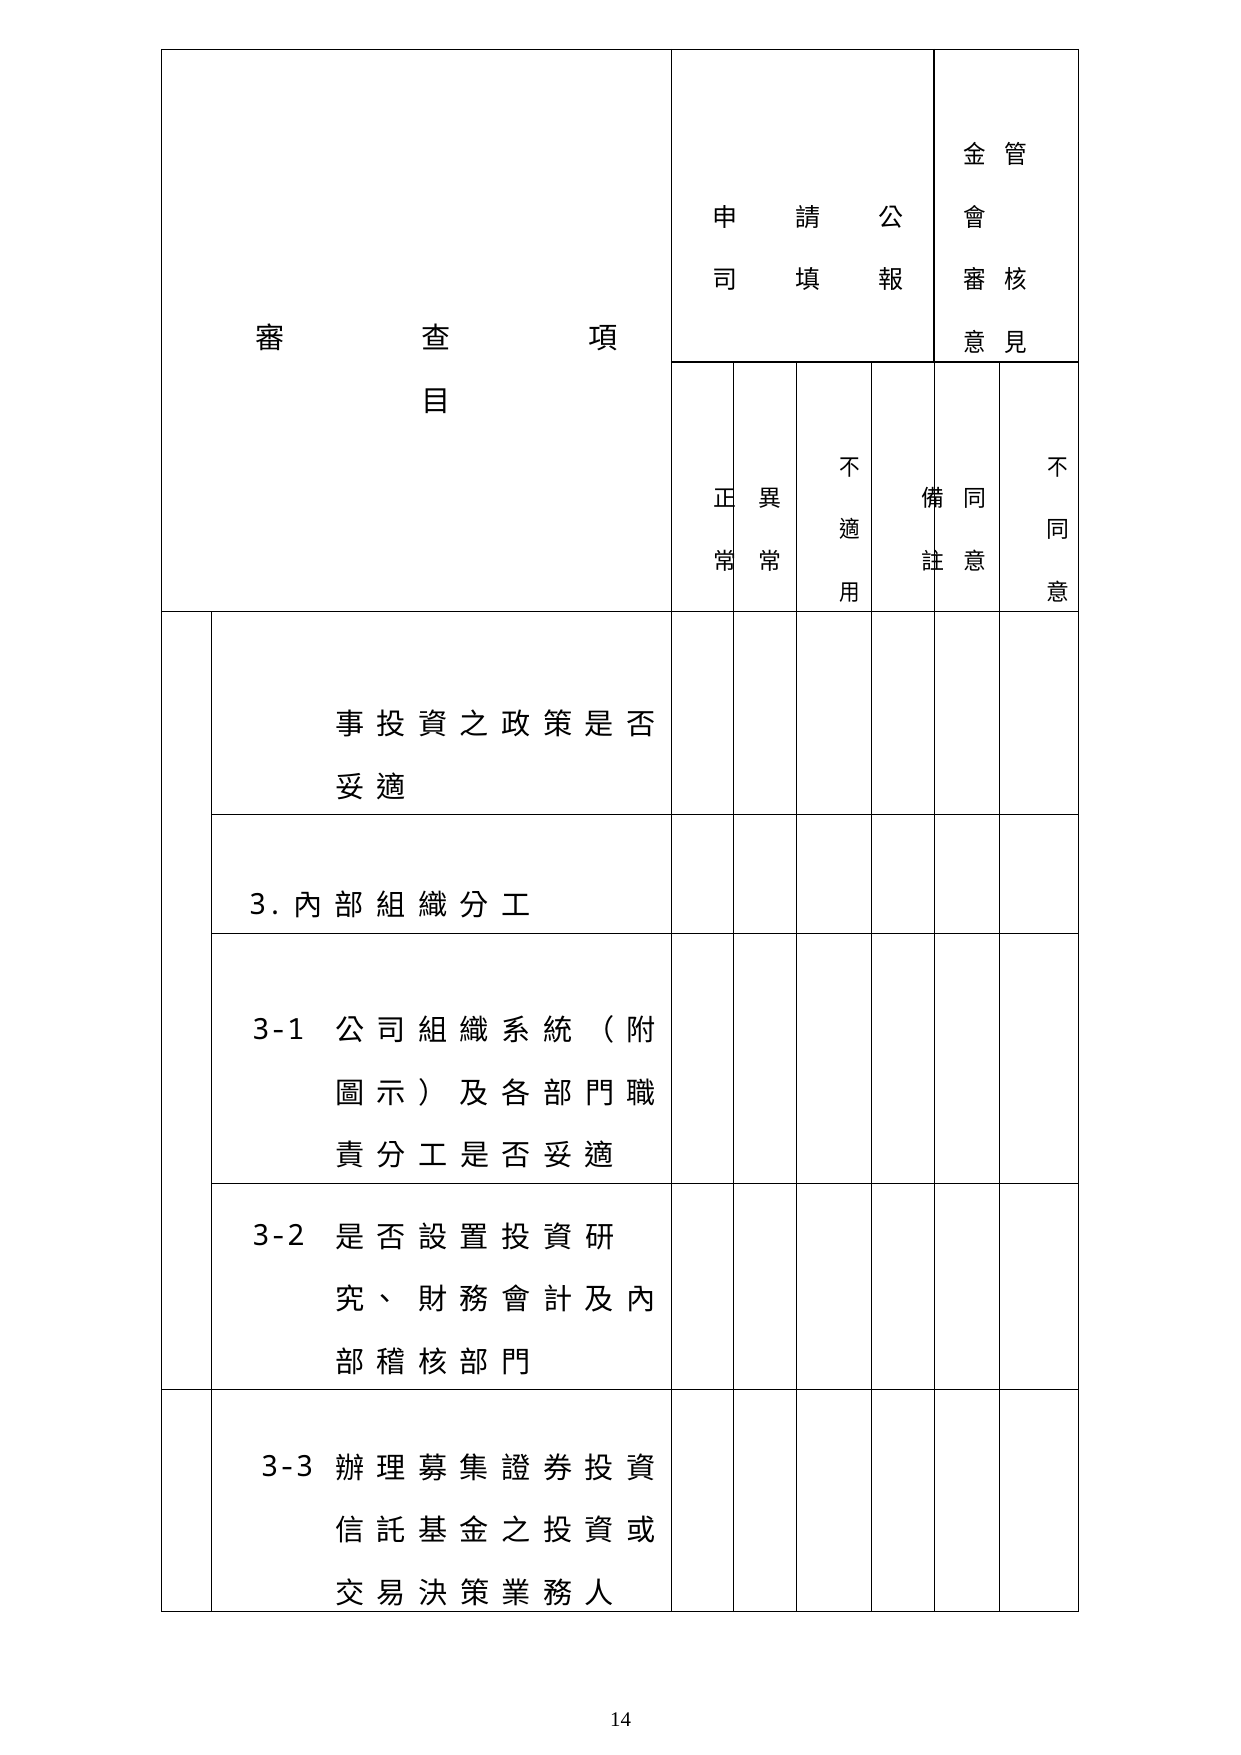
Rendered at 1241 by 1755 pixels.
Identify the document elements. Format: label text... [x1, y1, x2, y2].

table_cell [872, 934, 934, 1183]
table_cell [1000, 612, 1078, 814]
table_cell 3-1 公司組織系統（附圖示）及各部門職責分工是否妥適 [212, 934, 671, 1183]
table_cell 事投資之政策是否妥適 [212, 612, 671, 814]
table_cell [1000, 1184, 1078, 1389]
table_cell [734, 612, 796, 814]
table_cell 異常 [734, 363, 796, 611]
table_header 金管會 審核意見 [935, 50, 1078, 361]
table_cell [672, 815, 733, 933]
table_cell [872, 815, 934, 933]
table_cell 備註 [872, 363, 934, 611]
table_cell [797, 1184, 871, 1389]
table_cell [672, 1390, 733, 1611]
table_cell 不同意 [1000, 363, 1078, 611]
table_cell 3-2 是否設置投資研究、財務會計及內部稽核部門 [212, 1184, 671, 1389]
table_cell [872, 1390, 934, 1611]
table_cell [935, 1184, 999, 1389]
table_cell [672, 1184, 733, 1389]
table_cell [1000, 815, 1078, 933]
table_cell [797, 1390, 871, 1611]
table_cell [872, 1184, 934, 1389]
table_cell 不適用 [797, 363, 871, 611]
table_cell 正常 [672, 363, 733, 611]
table_cell 同意 [935, 363, 999, 611]
table_cell [734, 934, 796, 1183]
table_cell [872, 612, 934, 814]
table_cell [935, 1390, 999, 1611]
table_cell 營 業 計 畫 書 [162, 612, 211, 1389]
table_cell [797, 815, 871, 933]
table_cell 3.內部組織分工 [212, 815, 671, 933]
table_cell [672, 612, 733, 814]
table_cell [797, 934, 871, 1183]
table_cell [162, 1390, 211, 1611]
table_cell [935, 934, 999, 1183]
table_cell [1000, 1390, 1078, 1611]
table_cell [935, 815, 999, 933]
table_cell [734, 1184, 796, 1389]
table_cell [672, 934, 733, 1183]
table_cell [935, 612, 999, 814]
table_header 審 查 項 目 [162, 50, 671, 611]
table_cell 3-3辦理募集證券投資信託基金之投資或交易決策業務人 [212, 1390, 671, 1611]
table_cell [734, 1390, 796, 1611]
table_cell [734, 815, 796, 933]
table_cell [1000, 934, 1078, 1183]
table_header 申 請 公 司 填 報 [672, 50, 933, 361]
table_cell [797, 612, 871, 814]
